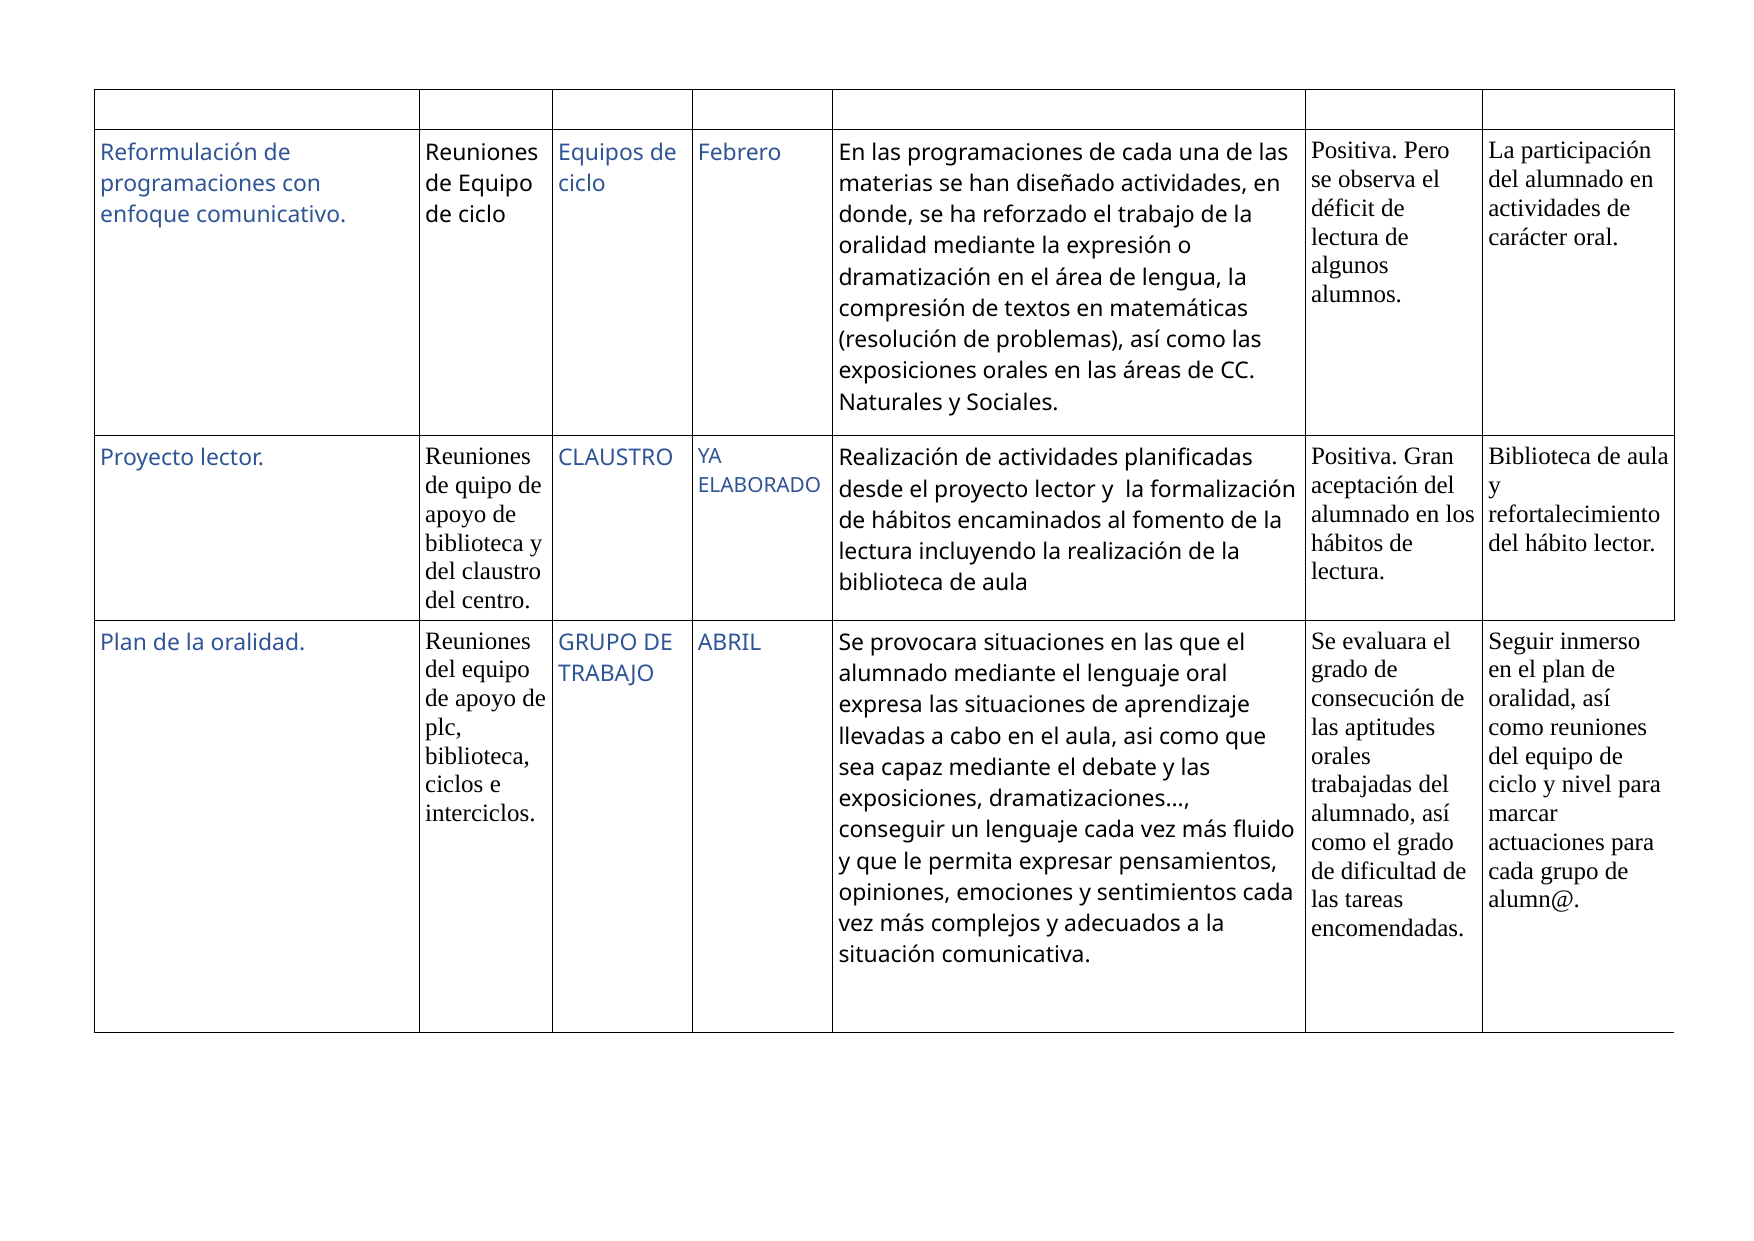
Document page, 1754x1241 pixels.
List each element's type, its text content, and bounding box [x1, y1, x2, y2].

table_cell Equipos de ciclo [553, 130, 692, 435]
table_cell Se provocara situaciones en las que el alumnado mediante el lenguaje oral expresa las situaciones de aprendizaje llevadas a cabo en el aula, asi como que sea capaz mediante el debate y las exposiciones, dramatizaciones…, conseguir un lenguaje cada vez más fluido y que le permita expresar pensamientos, opiniones, emociones y sentimientos cada vez más complejos y adecuados a la situación comunicativa. [833, 621, 1305, 1032]
table_cell Biblioteca de aula y refortalecimiento del hábito lector. [1483, 436, 1674, 619]
table_cell Se evaluara el grado de consecución de las aptitudes orales trabajadas del alumnado, así como el grado de dificultad de las tareas encomendadas. [1306, 621, 1482, 1032]
table_cell Reuniones de quipo de apoyo de biblioteca y del claustro del centro. [420, 436, 552, 619]
table_cell CLAUSTRO [553, 436, 692, 619]
table_cell GRUPO DE TRABAJO [553, 621, 692, 1032]
table_cell [420, 90, 552, 129]
table_cell YA ELABORADO [693, 436, 832, 619]
table_cell [553, 90, 692, 129]
table_cell Febrero [693, 130, 832, 435]
table_cell ABRIL [693, 621, 832, 1032]
table_cell Reuniones del equipo de apoyo de plc, biblioteca, ciclos e interciclos. [420, 621, 552, 1032]
table_cell La participación del alumnado en actividades de carácter oral. [1483, 130, 1674, 435]
table_cell Proyecto lector. [95, 436, 419, 619]
table_cell Positiva. Gran aceptación del alumnado en los hábitos de lectura. [1306, 436, 1482, 619]
table_cell Realización de actividades planificadas desde el proyecto lector y la formalización de hábitos encaminados al fomento de la lectura incluyendo la realización de la biblioteca de aula [833, 436, 1305, 619]
table_cell En las programaciones de cada una de las materias se han diseñado actividades, en donde, se ha reforzado el trabajo de la oralidad mediante la expresión o dramatización en el área de lengua, la compresión de textos en matemáticas (resolución de problemas), así como las exposiciones orales en las áreas de CC. Naturales y Sociales. [833, 130, 1305, 435]
table_cell Positiva. Pero se observa el déficit de lectura de algunos alumnos. [1306, 130, 1482, 435]
table_cell Seguir inmerso en el plan de oralidad, así como reuniones del equipo de ciclo y nivel para marcar actuaciones para cada grupo de alumn@. [1483, 621, 1674, 1032]
table_cell [95, 90, 419, 129]
table_cell Plan de la oralidad. [95, 621, 419, 1032]
table_cell [693, 90, 832, 129]
table_cell [833, 90, 1305, 129]
table_cell Reuniones de Equipo de ciclo [420, 130, 552, 435]
table_cell [1306, 90, 1482, 129]
table_cell [1483, 90, 1674, 129]
table_cell Reformulación de programaciones con enfoque comunicativo. [95, 130, 419, 435]
